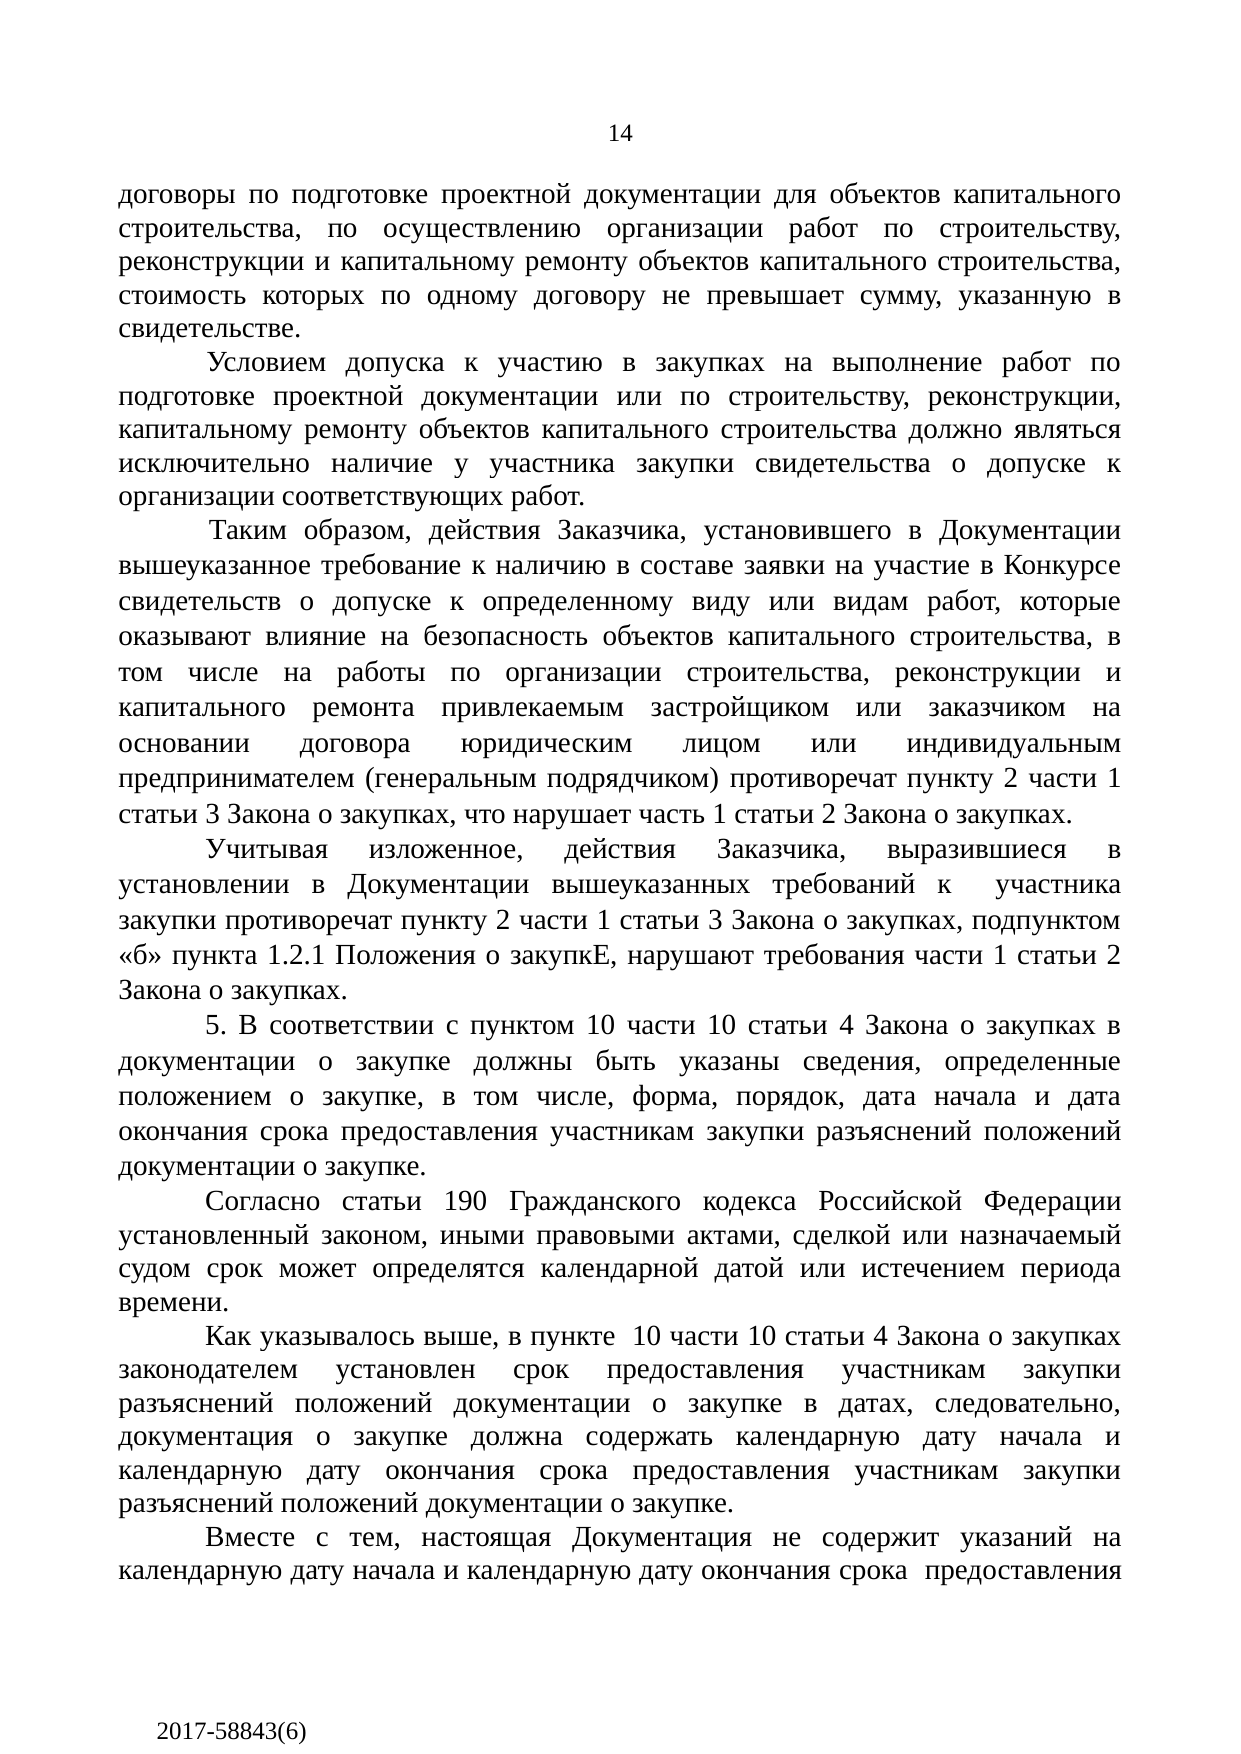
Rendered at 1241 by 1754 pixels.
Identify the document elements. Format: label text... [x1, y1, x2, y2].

text Условием допуска к участию в закупках на выполнение работ по подготовке проектной документации или по строительству, реконструкции, капитальному ремонту объектов капитального строительства должно являться исключительно наличие у участника закупки свидетельства о допуске к организации соответствующих работ. [118, 344, 1122, 512]
text договоры по подготовке проектной документации для объектов капитального строительства, по осуществлению организации работ по строительству, реконструкции и капитальному ремонту объектов капитального строительства, стоимость которых по одному договору не превышает сумму, указанную в свидетельстве. [118, 176, 1122, 344]
text Согласно статьи 190 Гражданского кодекса Российской Федерации установленный законом, иными правовыми актами, сделкой или назначаемый судом срок может определятся календарной датой или истечением периода времени. [118, 1183, 1122, 1318]
text Как указывалось выше, в пункте 10 части 10 статьи 4 Закона о закупках законодателем установлен срок предоставления участникам закупки разъяснений положений документации о закупке в датах, следовательно, документация о закупке должна содержать календарную дату начала и календарную дату окончания срока предоставления участникам закупки разъяснений положений документации о закупке. [118, 1318, 1122, 1519]
text Вместе с тем, настоящая Документация не содержит указаний на календарную дату начала и календарную дату окончания срока предоставления [118, 1519, 1122, 1586]
text Таким образом, действия Заказчика, установившего в Документации вышеуказанное требование к наличию в составе заявки на участие в Конкурсе свидетельств о допуске к определенному виду или видам работ, которые оказывают влияние на безопасность объектов капитального строительства, в том числе на работы по организации строительства, реконструкции и капитального ремонта привлекаемым застройщиком или заказчиком на основании договора юридическим лицом или индивидуальным предпринимателем (генеральным подрядчиком) противоречат пункту 2 части 1 статьи 3 Закона о закупках, что нарушает часть 1 статьи 2 Закона о закупках. [118, 512, 1122, 829]
text 5. В соответствии с пунктом 10 части 10 статьи 4 Закона о закупках в документации о закупке должны быть указаны сведения, определенные положением о закупке, в том числе, форма, порядок, дата начала и дата окончания срока предоставления участникам закупки разъяснений положений документации о закупке. [118, 1007, 1122, 1182]
text Учитывая изложенное, действия Заказчика, выразившиеся в установлении в Документации вышеуказанных требований к участника закупки противоречат пункту 2 части 1 статьи 3 Закона о закупках, подпунктом «б» пункта 1.2.1 Положения о закупкЕ, нарушают требования части 1 статьи 2 Закона о закупках. [118, 831, 1122, 1006]
